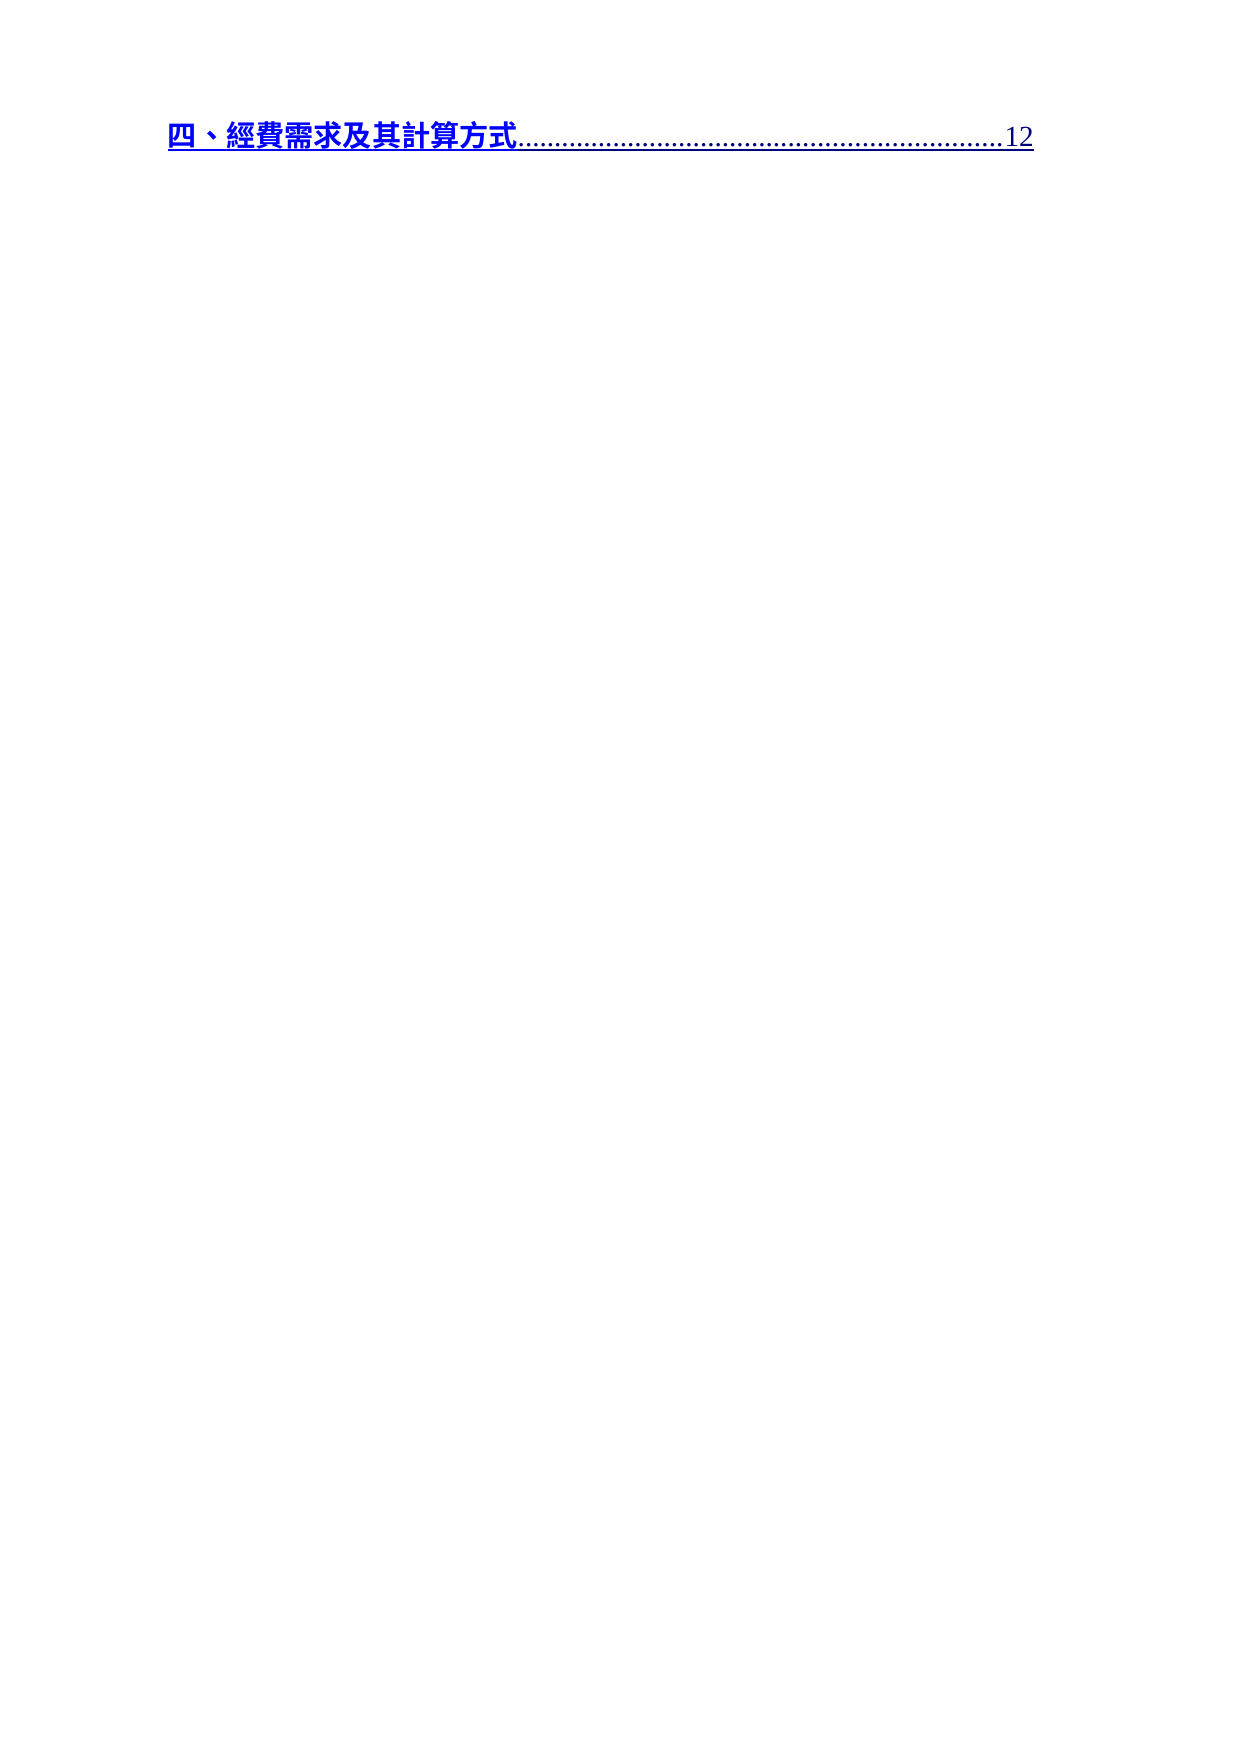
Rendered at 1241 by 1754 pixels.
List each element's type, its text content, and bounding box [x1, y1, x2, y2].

text 四、經費需求及其計算方式 12 [168, 113, 1033, 149]
text [168, 151, 1033, 155]
